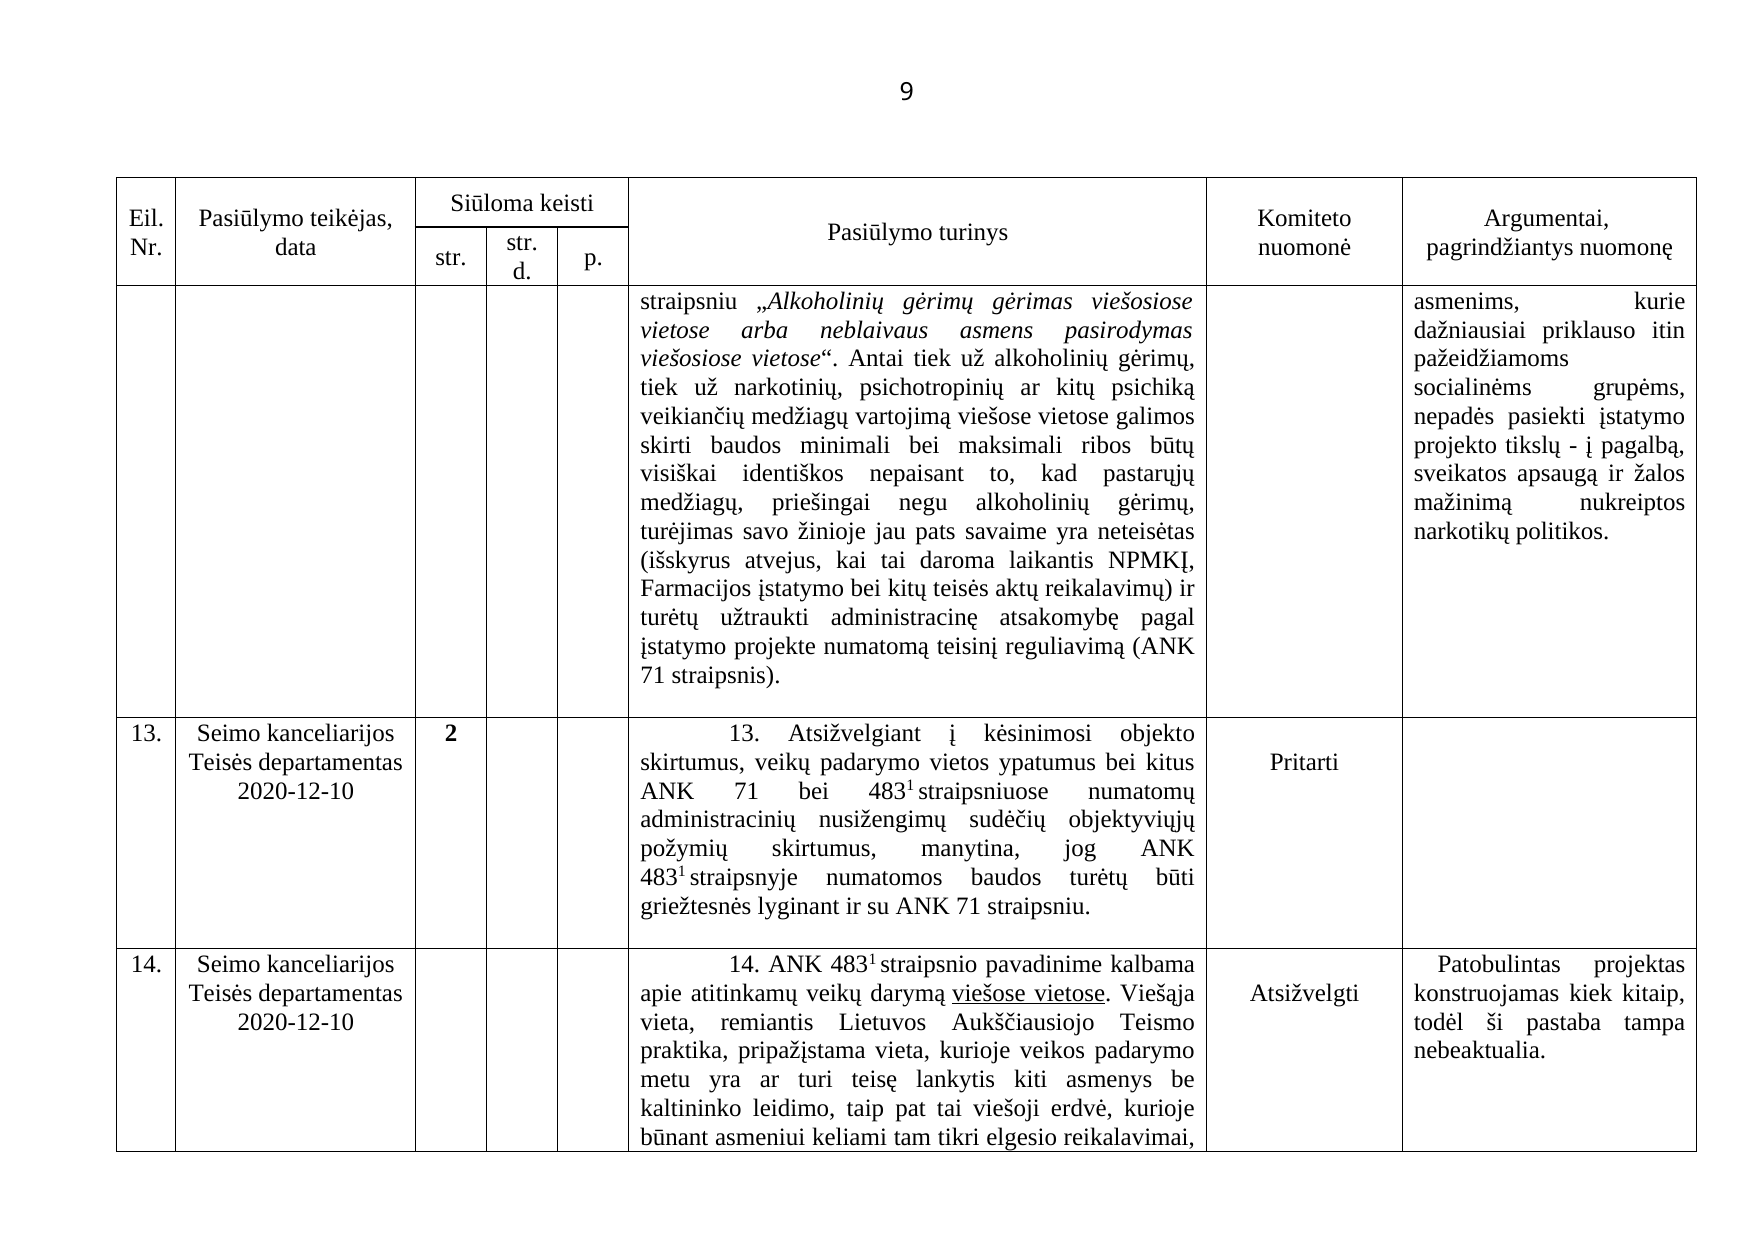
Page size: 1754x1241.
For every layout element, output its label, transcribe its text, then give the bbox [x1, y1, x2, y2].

table_cell 13. [117, 718, 175, 948]
table_cell [1403, 718, 1696, 948]
table_header Komiteto nuomonė [1207, 178, 1402, 285]
table_cell [1207, 286, 1402, 717]
table_header Argumentai, pagrindžiantys nuomonę [1403, 178, 1696, 285]
table_cell Seimo kanceliarijos Teisės departamentas 2020-12-10 [176, 718, 415, 948]
table_cell Patobulintas projektas konstruojamas kiek kitaip, todėl ši pastaba tampa nebeaktualia. [1403, 949, 1696, 1151]
table_header Pasiūlymo teikėjas, data [176, 178, 415, 285]
table_cell [558, 718, 628, 948]
table_cell Pritarti [1207, 718, 1402, 948]
table_cell 14. ANK 4831 straipsnio pavadinime kalbama apie atitinkamų veikų darymą viešose vietose. Viešąja vieta, remiantis Lietuvos Aukščiausiojo Teismo praktika, pripažįstama vieta, kurioje veikos padarymo metu yra ar turi teisę lankytis kiti asmenys be kaltininko leidimo, taip pat tai viešoji erdvė, kurioje būnant asmeniui keliami tam tikri elgesio reikalavimai, [629, 949, 1206, 1151]
table_cell 14. [117, 949, 175, 1151]
table_cell Seimo kanceliarijos Teisės departamentas 2020-12-10 [176, 949, 415, 1151]
table_cell [487, 286, 557, 717]
table_cell 2 [416, 718, 486, 948]
table_cell [487, 718, 557, 948]
table_cell p. [558, 228, 628, 285]
table_cell straipsniu „Alkoholinių gėrimų gėrimas viešosiose vietose arba neblaivaus asmens pasirodymas viešosiose vietose“. Antai tiek už alkoholinių gėrimų, tiek už narkotinių, psichotropinių ar kitų psichiką veikiančių medžiagų vartojimą viešose vietose galimos skirti baudos minimali bei maksimali ribos būtų visiškai identiškos nepaisant to, kad pastarųjų medžiagų, priešingai negu alkoholinių gėrimų, turėjimas savo žinioje jau pats savaime yra neteisėtas (išskyrus atvejus, kai tai daroma laikantis NPMKĮ, Farmacijos įstatymo bei kitų teisės aktų reikalavimų) ir turėtų užtraukti administracinę atsakomybę pagal įstatymo projekte numatomą teisinį reguliavimą (ANK 71 straipsnis). [629, 286, 1206, 717]
table_header Eil. Nr. [117, 178, 175, 285]
table_cell [558, 286, 628, 717]
table_cell str. d. [487, 228, 557, 285]
table_cell str. [416, 228, 486, 285]
table_cell [117, 286, 175, 717]
table_header Pasiūlymo turinys [629, 178, 1206, 285]
table_cell [176, 286, 415, 717]
table_cell [416, 286, 486, 717]
table_cell 13. Atsižvelgiant į kėsinimosi objekto skirtumus, veikų padarymo vietos ypatumus bei kitus ANK 71 bei 4831 straipsniuose numatomų administracinių nusižengimų sudėčių objektyviųjų požymių skirtumus, manytina, jog ANK 4831 straipsnyje numatomos baudos turėtų būti griežtesnės lyginant ir su ANK 71 straipsniu. [629, 718, 1206, 948]
table_cell Atsižvelgti [1207, 949, 1402, 1151]
table_cell [487, 949, 557, 1151]
table_header Siūloma keisti [416, 178, 628, 226]
table_cell [558, 949, 628, 1151]
table_cell asmenims, kurie dažniausiai priklauso itin pažeidžiamoms socialinėms grupėms, nepadės pasiekti įstatymo projekto tikslų - į pagalbą, sveikatos apsaugą ir žalos mažinimą nukreiptos narkotikų politikos. [1403, 286, 1696, 717]
table_cell [416, 949, 486, 1151]
